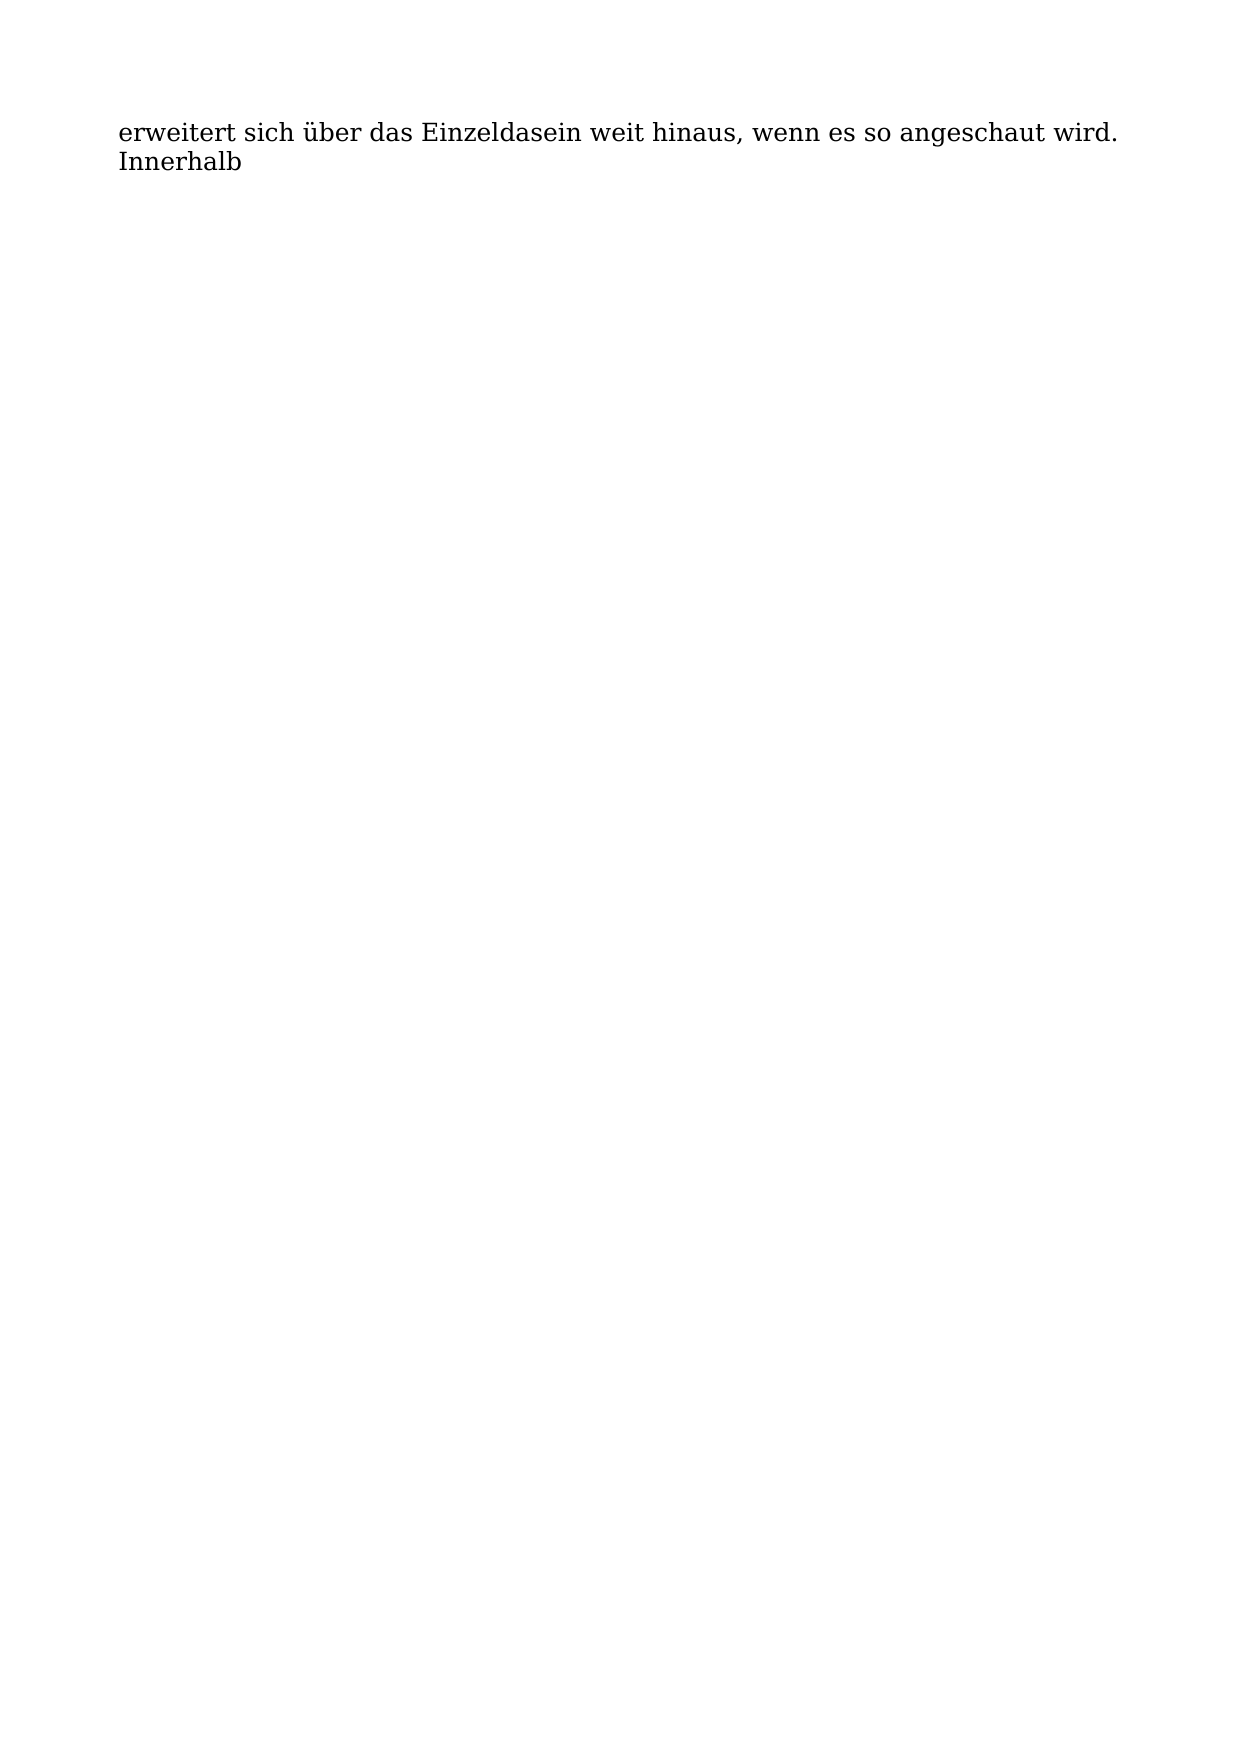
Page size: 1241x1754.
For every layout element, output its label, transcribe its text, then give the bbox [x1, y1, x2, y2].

text erweitert sich über das Einzeldasein weit hinaus, wenn es so angeschaut wird. Innerhalb [118, 118, 1122, 176]
